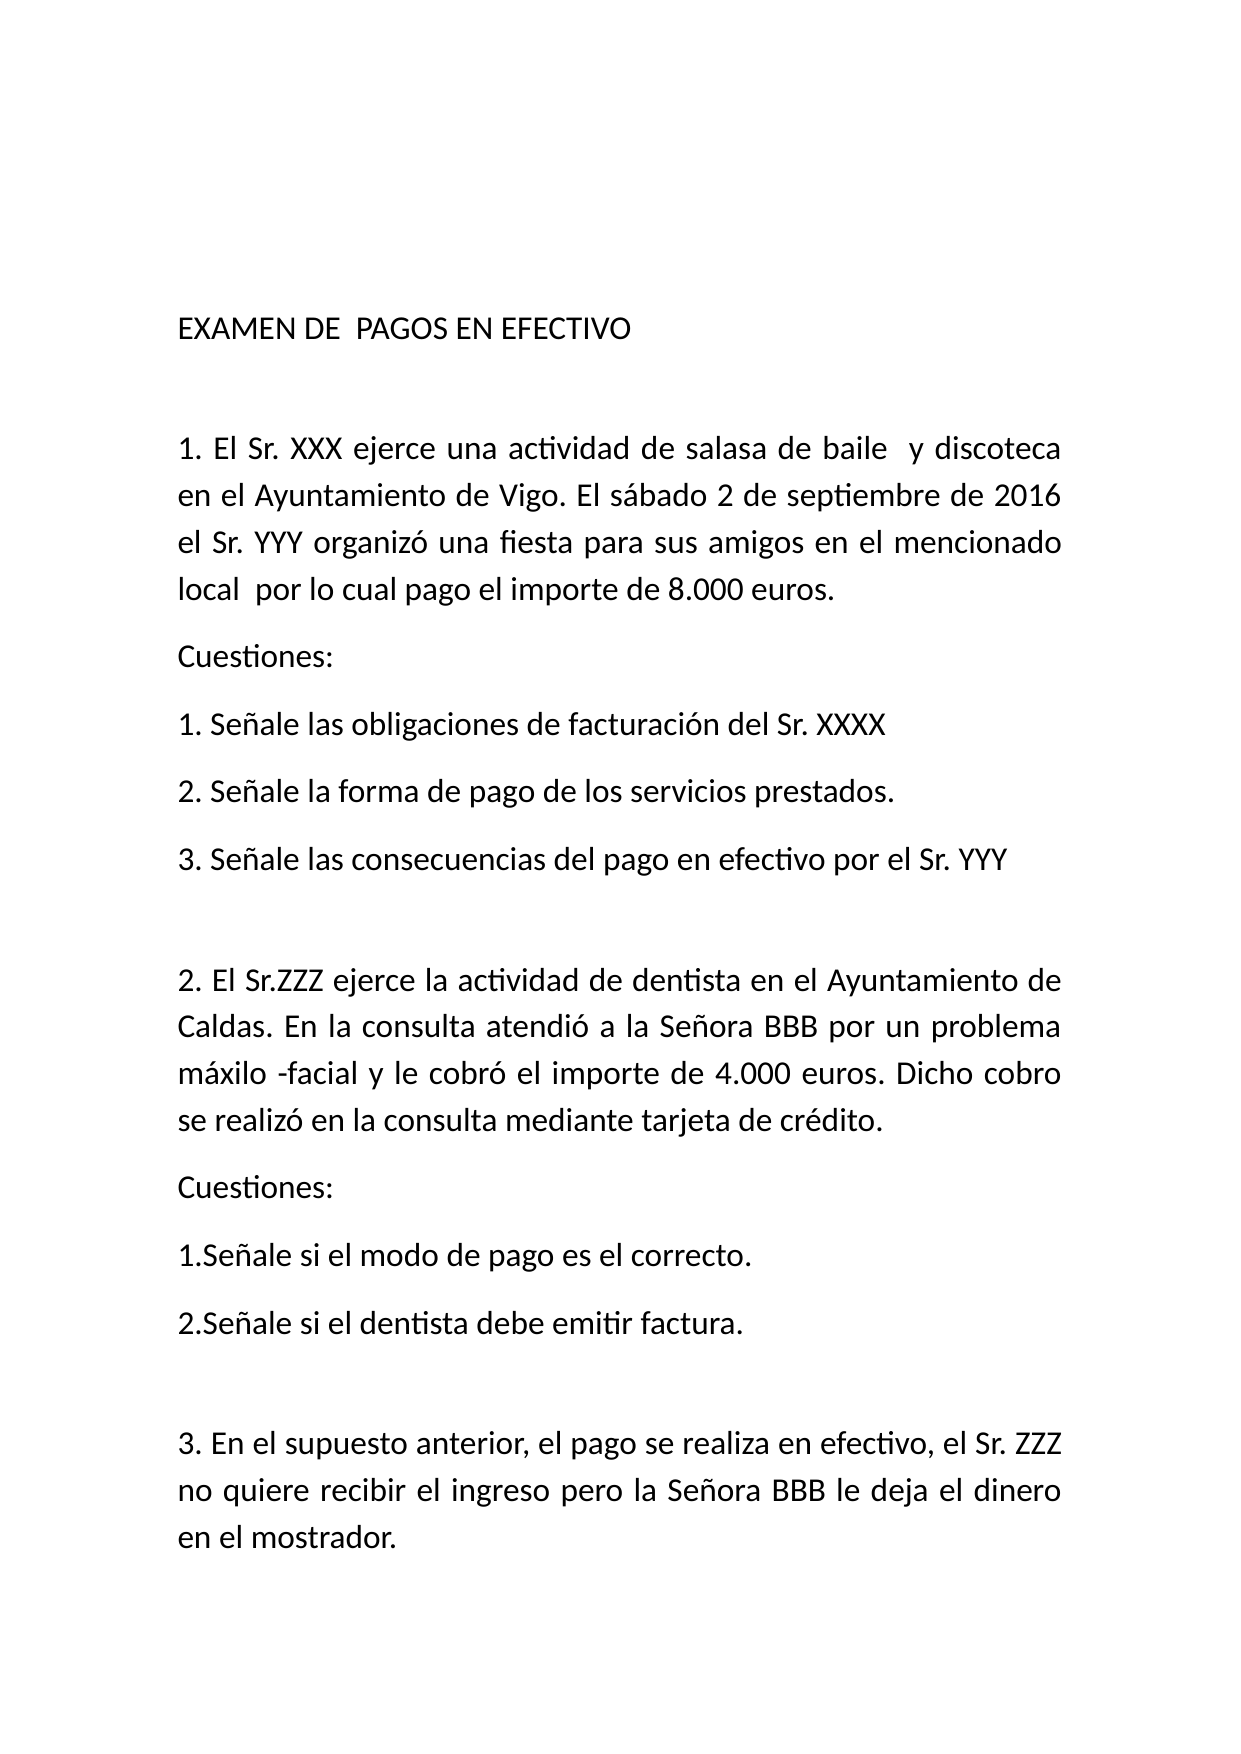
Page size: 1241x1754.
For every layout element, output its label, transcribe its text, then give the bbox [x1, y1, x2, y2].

text 1. El Sr. XXX ejerce una actividad de salasa de baile y discoteca en el Ayuntamiento de Vigo. El sábado 2 de septiembre de 2016 el Sr. YYY organizó una fiesta para sus amigos en el mencionado local por lo cual pago el importe de 8.000 euros. [177, 427, 1063, 608]
text 1.Señale si el modo de pago es el correcto. [177, 1234, 1063, 1275]
text 2. Señale la forma de pago de los servicios prestados. [177, 770, 1063, 811]
text EXAMEN DE PAGOS EN EFECTIVO [177, 307, 1063, 347]
text 2.Señale si el dentista debe emitir factura. [177, 1302, 1063, 1342]
text 1. Señale las obligaciones de facturación del Sr. XXXX [177, 703, 1063, 743]
text 3. En el supuesto anterior, el pago se realiza en efectivo, el Sr. ZZZ no quiere recibir el ingreso pero la Señora BBB le deja el dinero en el mostrador. [177, 1422, 1063, 1557]
text Cuestiones: [177, 635, 1063, 676]
text Cuestiones: [177, 1167, 1063, 1207]
text 2. El Sr.ZZZ ejerce la actividad de dentista en el Ayuntamiento de Caldas. En la consulta atendió a la Señora BBB por un problema máxilo -facial y le cobró el importe de 4.000 euros. Dicho cobro se realizó en la consulta mediante tarjeta de crédito. [177, 959, 1063, 1140]
text 3. Señale las consecuencias del pago en efectivo por el Sr. YYY [177, 838, 1063, 879]
